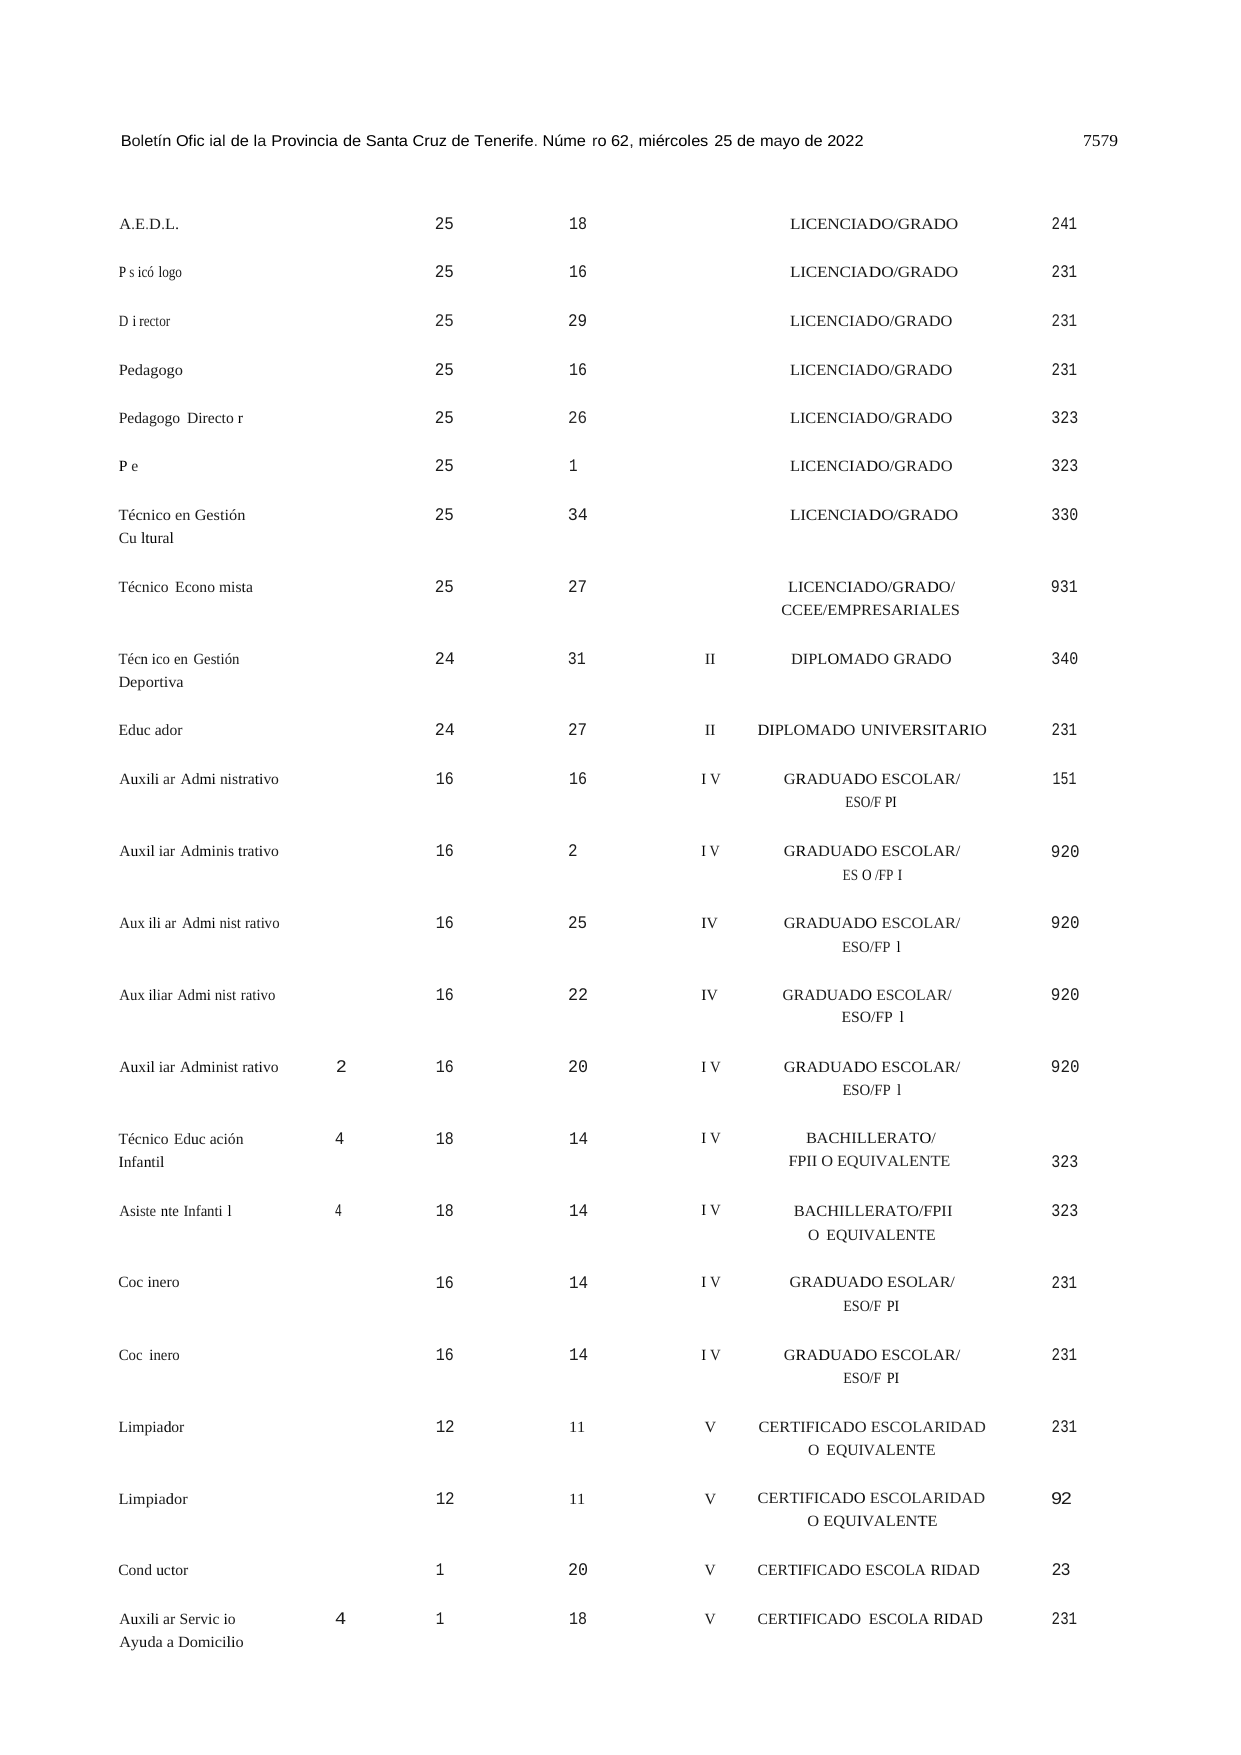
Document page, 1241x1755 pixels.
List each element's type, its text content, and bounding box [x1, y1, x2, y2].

text 231 [1051, 360, 1079, 380]
text 16 [436, 842, 455, 862]
text 14 [436, 1561, 452, 1583]
text Técnico Educ ación [118, 1130, 245, 1148]
text Auxili ar Servic io [119, 1610, 245, 1628]
text 20 [568, 1561, 588, 1581]
text 231 [1051, 1609, 1079, 1630]
text GRADUADO ESCOLAR/ [781, 1058, 963, 1076]
text ESO/FP l [781, 937, 961, 955]
text GRADUADO ESCOLAR/ [781, 1345, 963, 1363]
text CERTIFICADO ESCOLA RIDAD [757, 1610, 989, 1628]
text 25 [434, 214, 454, 234]
text Limpiador [118, 1489, 190, 1507]
text 323 [1051, 1153, 1079, 1173]
text 231 [1051, 1417, 1079, 1437]
text BACHILLERATO/ FPII O EQUIVALENTE [788, 1129, 954, 1170]
text 27 [568, 721, 588, 741]
text CERTIFICADO ESCOLA RIDAD [757, 1561, 990, 1579]
text BACHILLERATO/FPII [791, 1202, 955, 1220]
text GRADUADO ESCOLAR/ ESO/FP l [782, 985, 963, 1026]
text 241 [1051, 214, 1079, 234]
text I V [701, 842, 721, 860]
text 931 [1051, 577, 1079, 597]
text I V [701, 1273, 721, 1291]
text Auxil iar Adminis trativo [119, 842, 280, 860]
text LICENCIADO/GRADO/ [788, 577, 966, 595]
text 25 [434, 263, 454, 283]
text CERTIFICADO ESCOLARIDAD O EQUIVALENTE [757, 1489, 988, 1530]
text V [704, 1417, 718, 1435]
text 323 [1051, 457, 1079, 477]
text I V [701, 1058, 721, 1076]
text 14 [569, 1129, 588, 1150]
text 14 [569, 457, 585, 479]
text Auxili ar Admi nistrativo [119, 770, 280, 788]
text 21 [568, 842, 586, 864]
text 11 [569, 1417, 588, 1435]
text 14 [569, 1345, 588, 1365]
text 25 [434, 312, 454, 332]
text 4 [334, 1129, 346, 1150]
text 25 [434, 505, 454, 525]
text Asiste nte Infanti l [119, 1202, 235, 1220]
text DIPLOMADO GRADO [791, 649, 956, 667]
text Infantil [118, 1153, 245, 1171]
text 231 [1051, 721, 1079, 741]
text Boletín Ofic ial de la Provincia de Santa Cruz de Tenerife. Núme ro 62, miércoles 25 de mayo de 2022 [121, 131, 864, 149]
text 16 [569, 770, 588, 790]
text 25 [434, 457, 454, 477]
text I V [701, 1201, 721, 1219]
text 16 [436, 1345, 455, 1365]
text 231 [1051, 263, 1079, 283]
text 20 [568, 1057, 588, 1078]
text I V [701, 770, 721, 788]
text 24 [434, 721, 456, 741]
text ES O /FP I [781, 865, 963, 883]
text Aux ili ar Admi nist rativo [119, 913, 281, 931]
text CCEE/EMPRESARIALES [781, 601, 966, 619]
text 12 [436, 1489, 455, 1509]
text A.E.D.L. [119, 214, 182, 232]
text 25 [434, 360, 454, 380]
text 16 [569, 263, 588, 283]
text 25 [434, 577, 454, 597]
text 231 [1051, 1345, 1079, 1365]
text IV [701, 913, 721, 931]
text LICENCIADO/GRADO [790, 409, 958, 427]
text 25 [568, 914, 588, 934]
text 920 [1051, 1058, 1080, 1078]
text 920 [1051, 986, 1080, 1006]
text 16 [436, 914, 455, 934]
text LICENCIADO/GRADO [790, 457, 959, 475]
text V [704, 1561, 718, 1579]
text II [704, 649, 718, 667]
text Aux iliar Admi nist rativo [119, 986, 281, 1004]
text 323 [1051, 1202, 1079, 1222]
text Pedagogo Directo r [118, 409, 246, 427]
text 24 [434, 649, 456, 669]
text GRADUADO ESCOLAR/ [781, 842, 963, 860]
text LICENCIADO/GRADO [790, 505, 959, 523]
text 18 [436, 1129, 454, 1150]
text 920 [1051, 842, 1080, 862]
text GRADUADO ESCOLAR/ [781, 914, 963, 932]
text ESO/FP l [781, 1081, 962, 1099]
text Técn ico en Gestión [118, 649, 249, 667]
text 18 [569, 214, 588, 234]
text LICENCIADO/GRADO [790, 263, 959, 281]
text Pedagogo [118, 360, 186, 378]
text 14 [569, 1273, 588, 1293]
text GRADUADO ESCOLAR/ [781, 770, 963, 788]
text 231 [1051, 1273, 1079, 1293]
text 920 [1051, 1489, 1081, 1512]
text Auxil iar Administ rativo [119, 1058, 280, 1076]
text I V [701, 1345, 721, 1363]
text 920 [1051, 914, 1080, 934]
text P e dagogo [118, 457, 187, 477]
text ESO/F PI [787, 1297, 955, 1315]
text LICENCIADO/GRADO [790, 360, 958, 378]
text 2 [336, 1057, 349, 1078]
text 330 [1051, 506, 1080, 526]
text 18 [436, 1202, 454, 1222]
text LICENCIADO/GRADO [790, 312, 958, 329]
text Cond uctor [118, 1561, 190, 1579]
text 14 [569, 1202, 588, 1222]
text 22 [568, 986, 589, 1006]
text DIPLOMADO UNIVERSITARIO [757, 721, 991, 739]
text 151 [1052, 770, 1078, 790]
text II [704, 721, 718, 739]
text 16 [436, 986, 455, 1006]
text O EQUIVALENTE [791, 1225, 952, 1243]
text Limpiador [118, 1417, 190, 1435]
text Ayuda a Domicilio [119, 1633, 245, 1651]
text 16 [436, 1273, 455, 1293]
text D i rector [118, 312, 172, 329]
text Técnico en Gestión [118, 505, 249, 523]
text Deportiva [118, 673, 249, 691]
text Cu ltural [118, 529, 249, 547]
text V [704, 1610, 718, 1628]
text I V [701, 1129, 721, 1147]
text 12 [436, 1417, 455, 1437]
text IV [701, 986, 721, 1003]
text O EQUIVALENTE [756, 1441, 988, 1459]
text Coc inero [118, 1273, 182, 1291]
text ESO/F PI [781, 793, 961, 811]
text Educ ador [118, 721, 185, 739]
text 231 [1051, 312, 1079, 332]
text 323 [1051, 409, 1079, 429]
text 18 [569, 1609, 588, 1630]
text 27 [568, 577, 588, 597]
text 34 [568, 505, 589, 525]
text 4 [334, 1609, 348, 1630]
text 11 [569, 1489, 588, 1507]
text LICENCIADO/GRADO [790, 214, 959, 232]
text 31 [568, 649, 587, 669]
text 16 [569, 360, 588, 380]
text 29 [568, 312, 588, 332]
text V [704, 1489, 718, 1507]
text ESO/F PI [781, 1369, 961, 1387]
text 231 [1051, 1561, 1079, 1583]
text Coc inero [118, 1345, 182, 1363]
text 16 [436, 1057, 455, 1078]
text GRADUADO ESOLAR/ [787, 1273, 957, 1291]
text Técnico Econo mista [118, 577, 257, 595]
text 4 [334, 1202, 344, 1222]
text 14 [436, 1609, 452, 1632]
text 26 [568, 409, 588, 429]
text CERTIFICADO ESCOLARIDAD [756, 1417, 988, 1435]
text P s icó logo [118, 263, 184, 281]
text 340 [1051, 649, 1080, 669]
text 16 [436, 770, 455, 790]
text 25 [434, 409, 454, 429]
text 7579 [1083, 131, 1122, 150]
